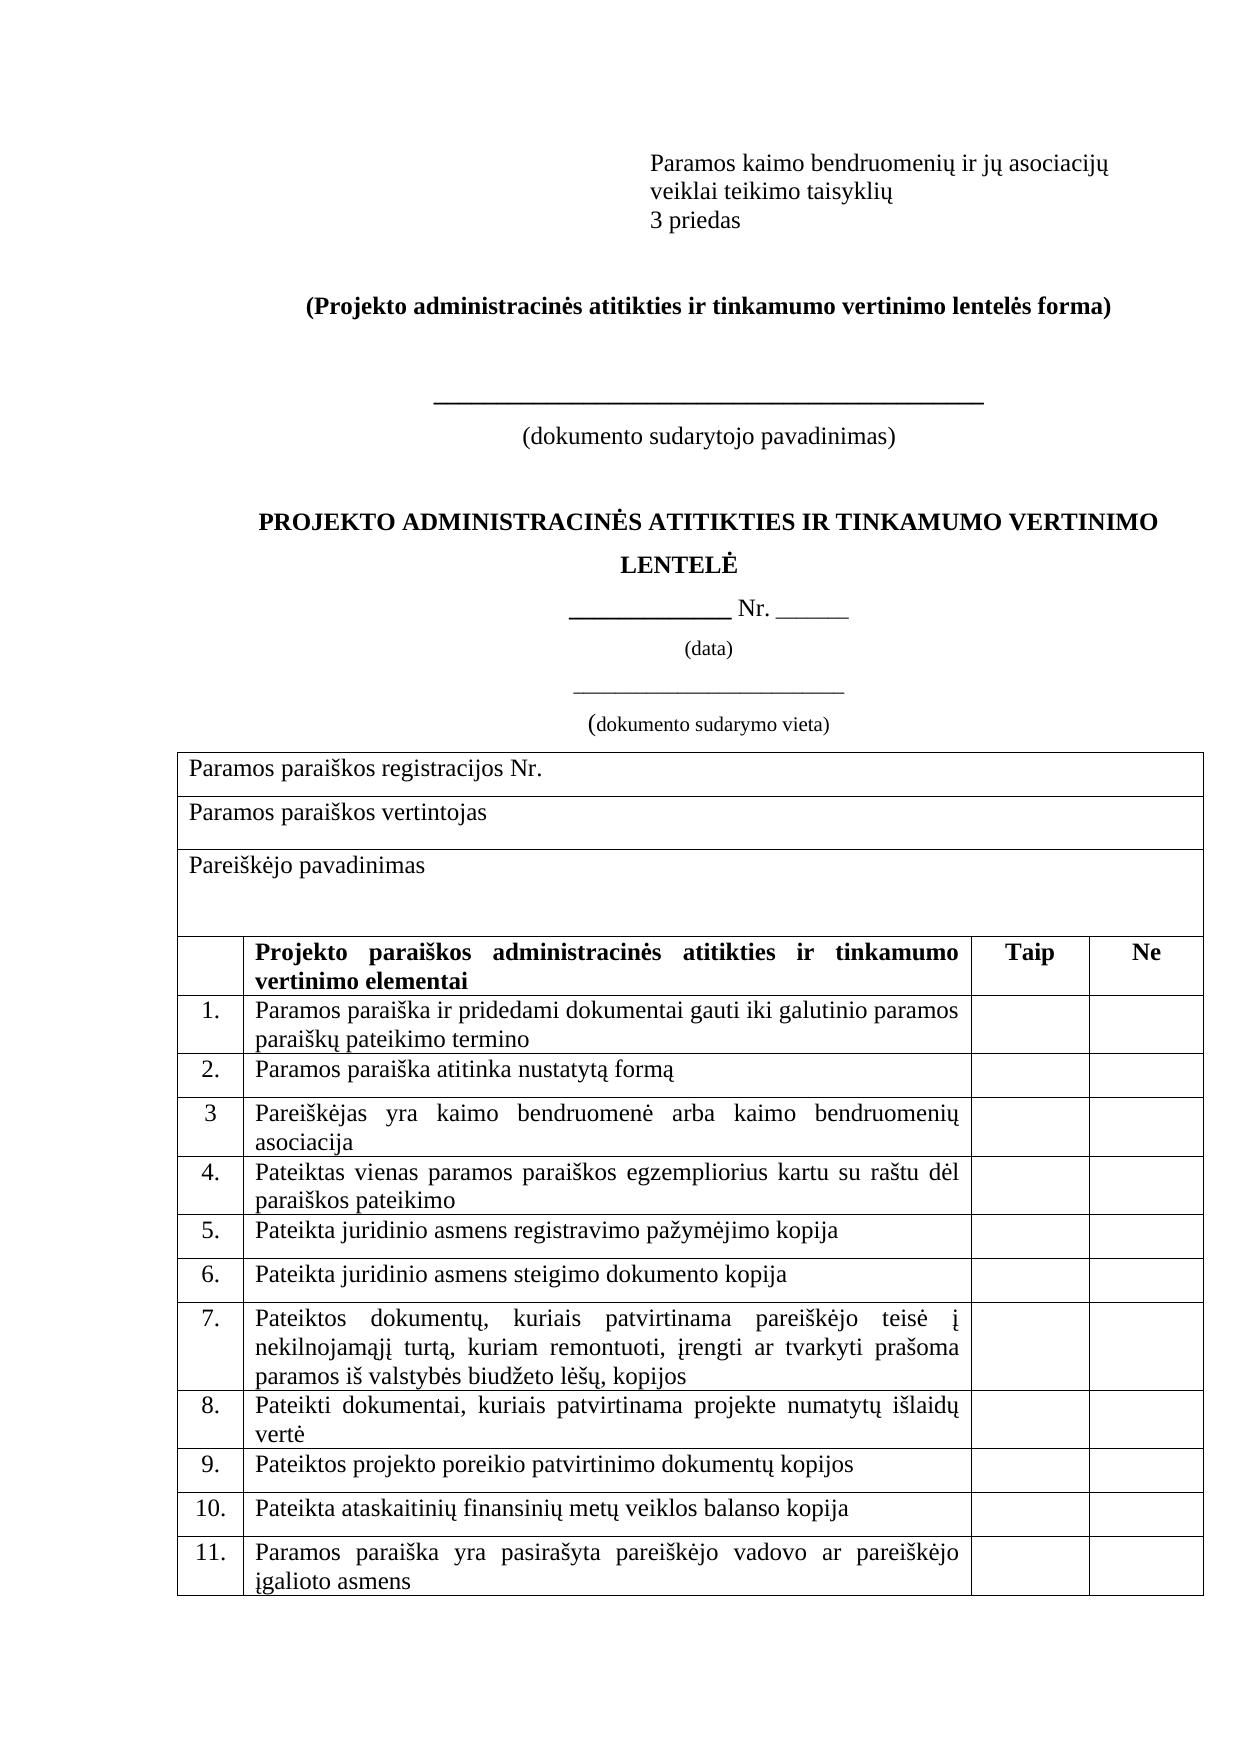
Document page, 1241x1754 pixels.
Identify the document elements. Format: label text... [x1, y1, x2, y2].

table_cell [1090, 1157, 1203, 1214]
text PROJEKTO Administracinės atitikties ir tinkamumo VERTINIMO lentelė [177, 507, 1181, 579]
table_cell Paramos paraiška yra pasirašyta pareiškėjo vadovo ar pareiškėjo įgalioto asmens [244, 1537, 971, 1595]
table_cell Pateikta ataskaitinių finansinių metų veiklos balanso kopija [244, 1493, 971, 1536]
table_cell [972, 996, 1089, 1053]
table_cell [972, 1391, 1089, 1448]
table_cell [1090, 1098, 1203, 1156]
table_cell Pateikta juridinio asmens steigimo dokumento kopija [244, 1259, 971, 1302]
table_cell [972, 1259, 1089, 1302]
table_cell Projekto paraiškos administracinės atitikties ir tinkamumo vertinimo elementai [244, 937, 971, 994]
table_cell Paramos paraiška atitinka nustatytą formą [244, 1054, 971, 1097]
table_cell [972, 1157, 1089, 1214]
table_cell 6. [178, 1259, 243, 1302]
table_cell [1090, 1215, 1203, 1258]
table_cell Paramos paraiška ir pridedami dokumentai gauti iki galutinio paramos paraiškų pateikimo termino [244, 996, 971, 1053]
table_cell Pateiktas vienas paramos paraiškos egzempliorius kartu su raštu dėl paraiškos pateikimo [244, 1157, 971, 1214]
table_cell [972, 1098, 1089, 1156]
text Paramos kaimo bendruomenių ir jų asociacijų veiklai teikimo taisyklių [650, 148, 1181, 205]
table_cell [1090, 1259, 1203, 1302]
table_cell [1090, 1537, 1203, 1595]
table_cell 3 [178, 1098, 243, 1156]
text _____________ Nr. _______ [177, 593, 1181, 622]
table_cell 11. [178, 1537, 243, 1595]
table_cell 7. [178, 1303, 243, 1389]
table_cell 9. [178, 1449, 243, 1492]
table_cell [1090, 1449, 1203, 1492]
table_cell Ne [1090, 937, 1203, 994]
table_cell [972, 1215, 1089, 1258]
table_cell [1090, 1493, 1203, 1536]
text (dokumento sudarymo vieta) [177, 708, 1181, 737]
table_cell Paramos paraiškos vertintojas [178, 797, 1203, 849]
table_cell Pateikti dokumentai, kuriais patvirtinama projekte numatytų išlaidų vertė [244, 1391, 971, 1448]
text __________________________ [177, 672, 1181, 696]
text ____________________________________________ [177, 378, 1181, 406]
text (data) [177, 636, 1181, 660]
table_cell Taip [972, 937, 1089, 994]
table_cell [972, 1493, 1089, 1536]
table_cell [972, 1449, 1089, 1492]
table_cell [972, 1303, 1089, 1389]
table_cell [1090, 1054, 1203, 1097]
table_cell Pateiktos dokumentų, kuriais patvirtinama pareiškėjo teisė į nekilnojamąjį turtą, kuriam remontuoti, įrengti ar tvarkyti prašoma paramos iš valstybės biudžeto lėšų, kopijos [244, 1303, 971, 1389]
table_cell [972, 1054, 1089, 1097]
table_cell Pareiškėjo pavadinimas [178, 850, 1203, 936]
table_header Paramos paraiškos registracijos Nr. [178, 753, 1203, 796]
table_cell [1090, 1303, 1203, 1389]
table_cell 2. [178, 1054, 243, 1097]
table_cell [1090, 996, 1203, 1053]
text 3 priedas [650, 205, 1181, 234]
table_cell [972, 1537, 1089, 1595]
table_cell 1. [178, 996, 243, 1053]
text (dokumento sudarytojo pavadinimas) [177, 421, 1181, 449]
table_cell 8. [178, 1391, 243, 1448]
table_cell Pateiktos projekto poreikio patvirtinimo dokumentų kopijos [244, 1449, 971, 1492]
table_cell Pateikta juridinio asmens registravimo pažymėjimo kopija [244, 1215, 971, 1258]
text (Projekto administracinės atitikties ir tinkamumo vertinimo lentelės forma) [177, 291, 1181, 320]
table_cell Pareiškėjas yra kaimo bendruomenė arba kaimo bendruomenių asociacija [244, 1098, 971, 1156]
table_cell [178, 937, 243, 994]
table_cell 4. [178, 1157, 243, 1214]
table_cell 10. [178, 1493, 243, 1536]
table_cell [1090, 1391, 1203, 1448]
table_cell 5. [178, 1215, 243, 1258]
